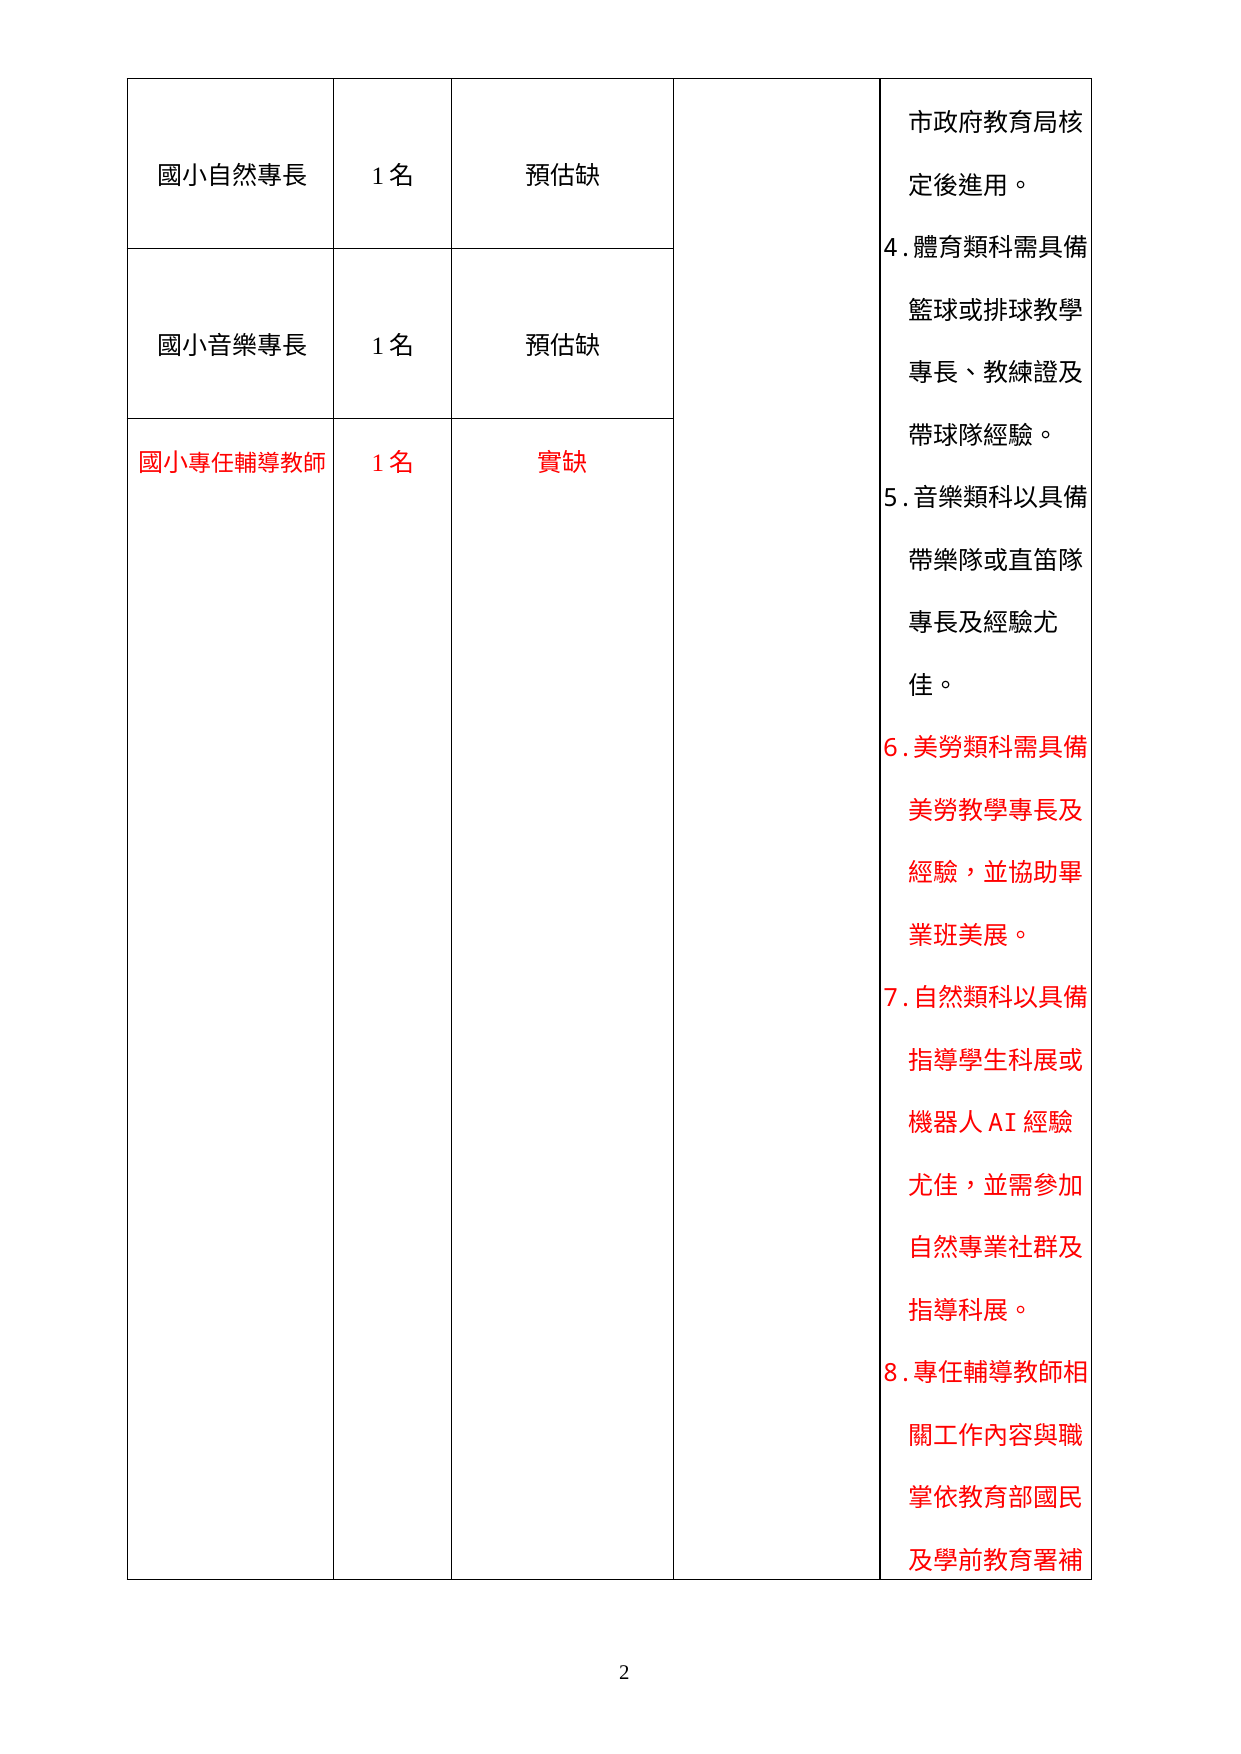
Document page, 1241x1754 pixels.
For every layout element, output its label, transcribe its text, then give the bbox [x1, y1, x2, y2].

table_cell 1名 [334, 79, 451, 248]
table_cell 預估缺 [452, 249, 673, 418]
table_cell 國小音樂專長 [128, 249, 333, 418]
table_cell [674, 79, 879, 1579]
table_cell 國小專任輔導教師 [128, 419, 333, 1579]
table_cell 國小自然專長 [128, 79, 333, 248]
table_cell 市政府教育局核定後進用。 4.體育類科需具備籃球或排球教學專長、教練證及帶球隊經驗。 5.音樂類科以具備帶樂隊或直笛隊專長及經驗尤佳。 6.美勞類科需具備美勞教學專長及經驗，並協助畢業班美展。 7.自然類科以具備指導學生科展或機器人AI經驗尤佳，並需參加自然專業社群及指導科展。 8.專任輔導教師相關工作內容與職掌依教育部國民及學前教育署補 [881, 79, 1091, 1579]
table_cell 1名 [334, 249, 451, 418]
table_cell 實缺 [452, 419, 673, 1579]
table_cell 1名 [334, 419, 451, 1579]
table_cell 預估缺 [452, 79, 673, 248]
